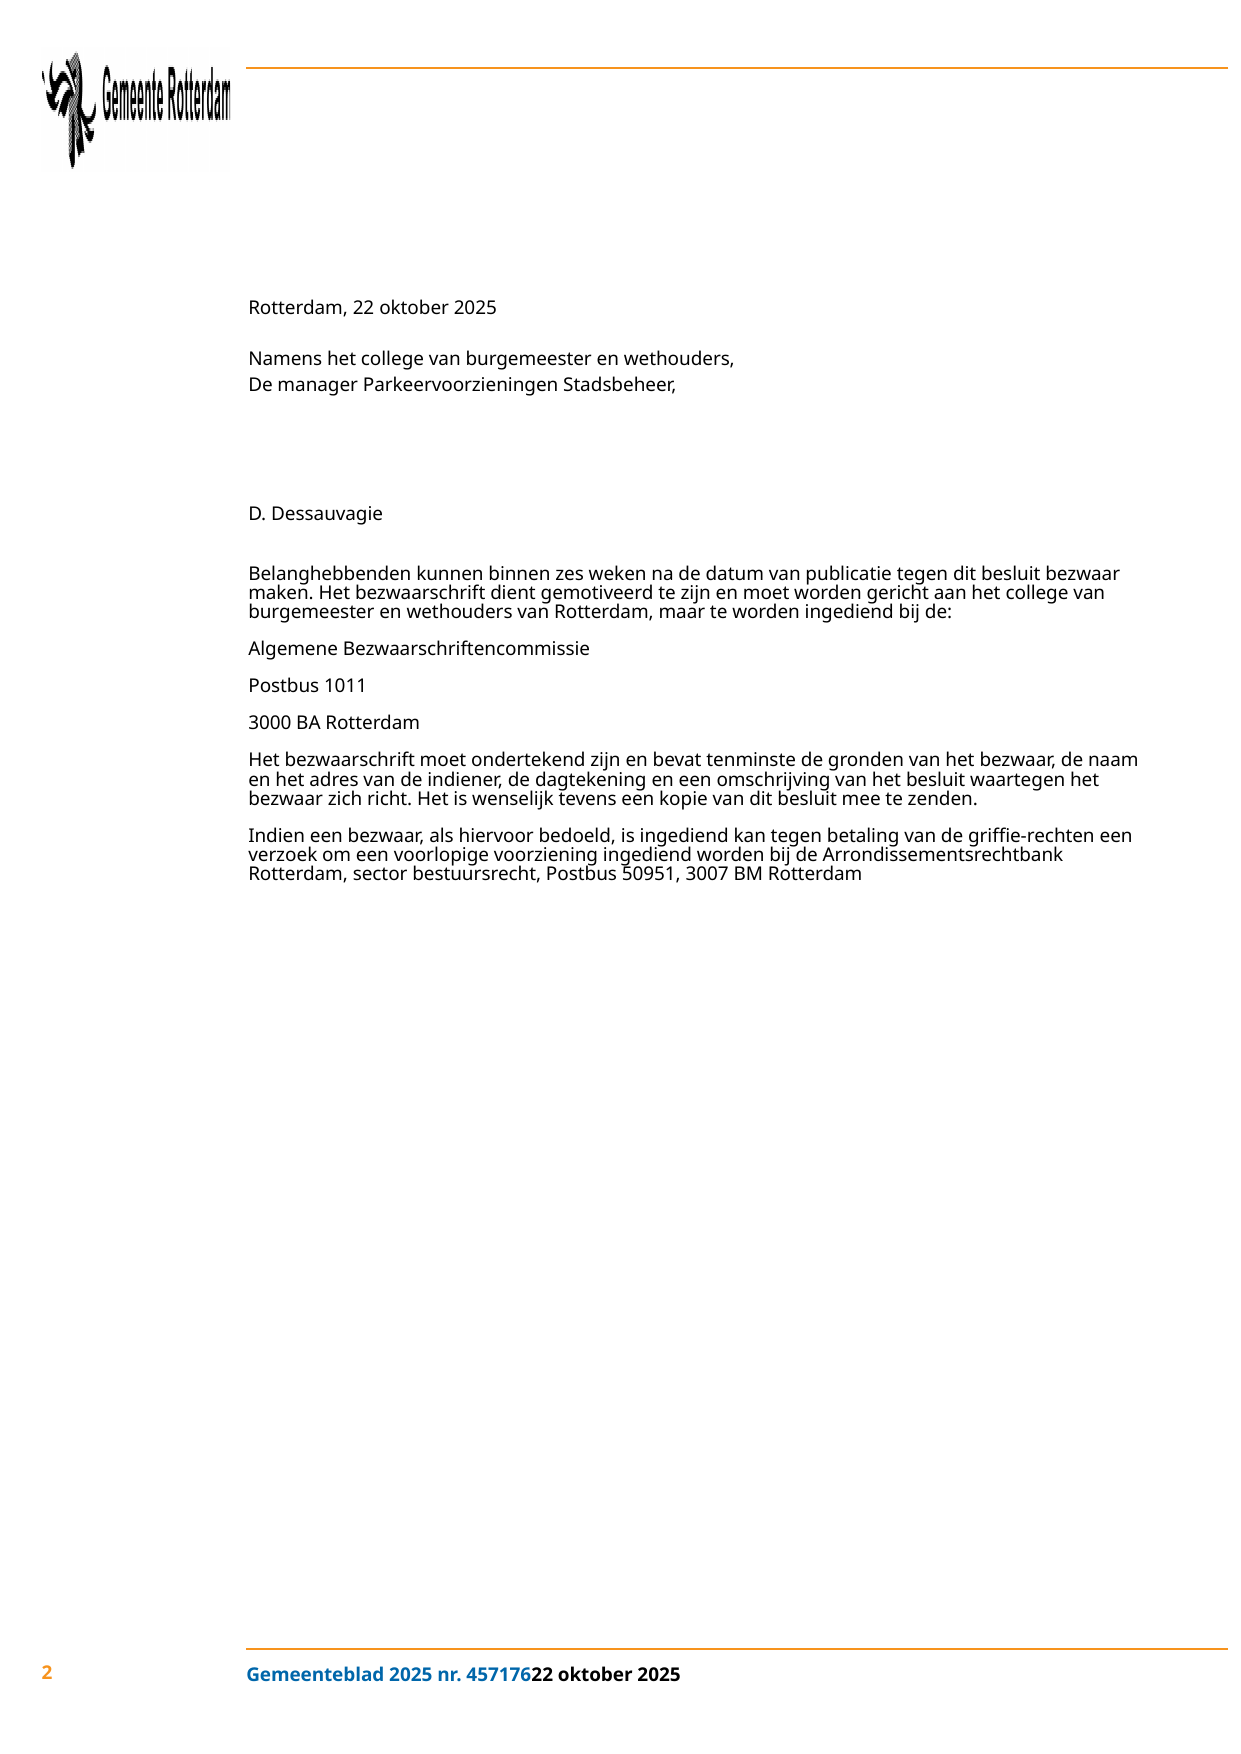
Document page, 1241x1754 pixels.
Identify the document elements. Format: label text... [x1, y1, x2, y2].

text Algemene Bezwaarschriftencommissie [248, 640, 1152, 659]
text Indien een bezwaar, als hiervoor bedoeld, is ingediend kan tegen betaling van de griffie-rechten een verzoek om een voorlopige voorziening ingediend worden bij de Arrondissementsrechtbank Rotterdam, sector bestuursrecht, Postbus 50951, 3007 BM Rotterdam [248, 827, 1152, 884]
text 3000 BA Rotterdam [248, 714, 1152, 733]
picture [41, 47, 231, 172]
text Rotterdam, 22 oktober 2025 [248, 294, 1152, 319]
text Postbus 1011 [248, 677, 1152, 697]
text Namens het college van burgemeester en wethouders, [248, 345, 1152, 371]
text D. Dessauvagie [248, 500, 1152, 525]
text De manager Parkeervoorzieningen Stadsbeheer, [248, 371, 1152, 397]
text Het bezwaarschrift moet ondertekend zijn en bevat tenminste de gronden van het bezwaar, de naam en het adres van de indiener, de dagtekening en een omschrijving van het besluit waartegen het bezwaar zich richt. Het is wenselijk tevens een kopie van dit besluit mee te zenden. [248, 751, 1152, 809]
text Belanghebbenden kunnen binnen zes weken na de datum van publicatie tegen dit besluit bezwaar maken. Het bezwaarschrift dient gemotiveerd te zijn en moet worden gericht aan het college van burgemeester en wethouders van Rotterdam, maar te worden ingediend bij de: [248, 565, 1152, 623]
